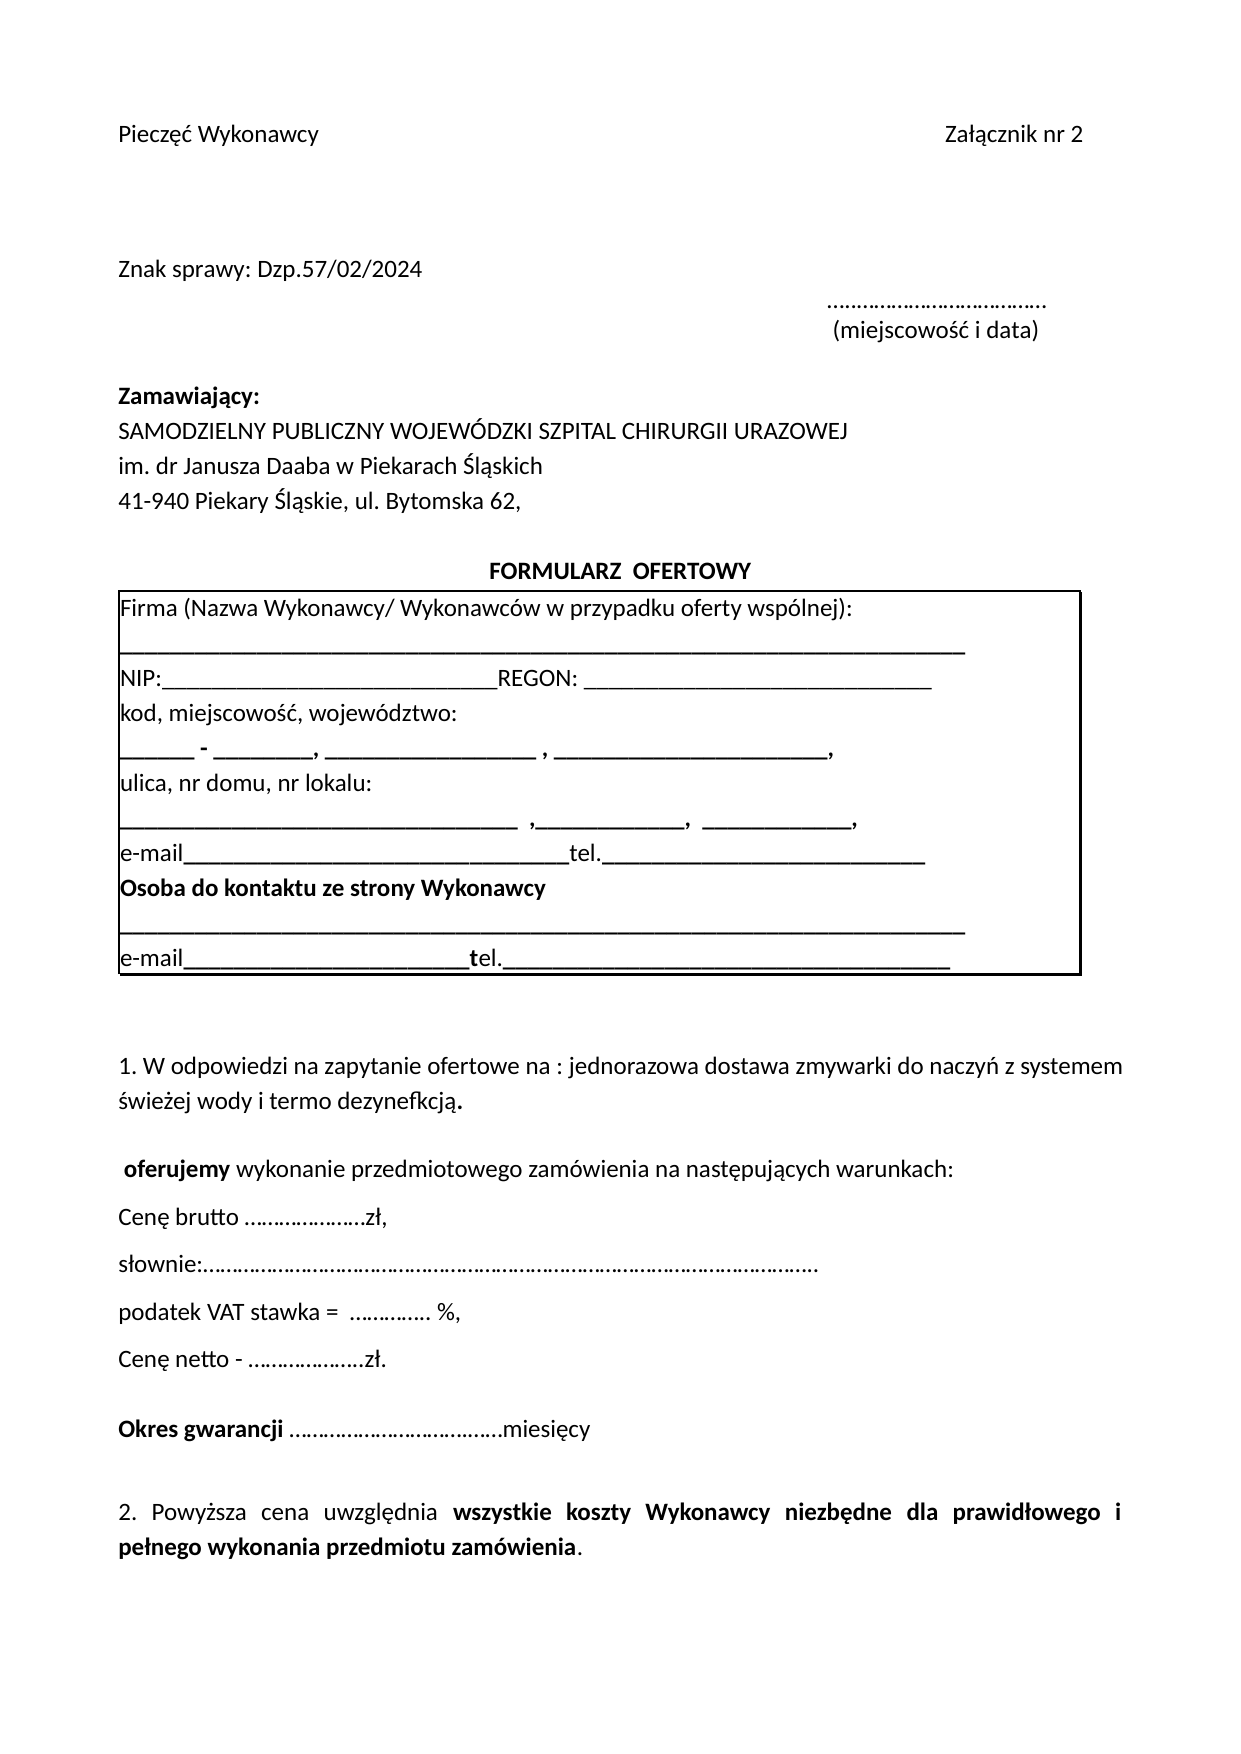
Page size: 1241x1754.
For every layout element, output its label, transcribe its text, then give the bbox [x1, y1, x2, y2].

text Cenę brutto …………………zł, [118, 1201, 1122, 1232]
text ______ - ________, _________________ , ______________________, [120, 730, 1079, 762]
text słownie:…………………………………………………………………………………………….. [118, 1249, 1182, 1279]
text 41-940 Piekary Śląskie, ul. Bytomska 62, [118, 485, 1122, 516]
text podatek VAT stawka = ………….. %, [118, 1296, 1122, 1327]
text NIP:___________________________REGON: ____________________________ [120, 660, 1079, 692]
text 1. W odpowiedzi na zapytanie ofertowe na : jednorazowa dostawa zmywarki do naczyń z systemem świeżej wody i termo dezynefkcją. [118, 1050, 1123, 1116]
text Znak sprawy: Dzp.57/02/2024 [118, 223, 1122, 284]
text Cenę netto - ………………..zł. [118, 1344, 1122, 1374]
text Osoba do kontaktu ze strony Wykonawcy [120, 870, 1079, 902]
text ____________________________________________________________________ [120, 625, 1079, 657]
text Okres gwarancji ………………………….……miesięcy [118, 1379, 1182, 1444]
text ____________________________________________________________________ [120, 905, 1079, 937]
text im. dr Janusza Daaba w Piekarach Śląskich [118, 450, 1122, 481]
text Pieczęć Wykonawcy Załącznik nr 2 [118, 118, 1122, 149]
subtitle FORMULARZ OFERTOWY [118, 555, 1122, 586]
text …..…………………………… (miejscowość i data) [118, 284, 1122, 345]
text kod, miejscowość, województwo: [120, 695, 1079, 727]
text 2. Powyższa cena uwzględnia wszystkie koszty Wykonawcy niezbędne dla prawidłowego i pełnego wykonania przedmiotu zamówienia. [118, 1496, 1122, 1562]
text ________________________________ ,____________, ____________, [120, 800, 1079, 832]
text e-mail__________________­­­­­­­­­­­­­_____tel.____________________________________ [120, 940, 1079, 973]
text oferujemy wykonanie przedmiotowego zamówienia na następujących warunkach: [118, 1154, 1123, 1184]
text e-mail_______________________­­­­­­­­­­­­­________tel.__________________________ [120, 835, 1079, 867]
text ulica, nr domu, nr lokalu: [120, 765, 1079, 797]
text Firma (Nazwa Wykonawcy/ Wykonawców w przypadku oferty wspólnej): [120, 592, 1079, 622]
text Zamawiający: SAMODZIELNY PUBLICZNY WOJEWÓDZKI SZPITAL CHIRURGII URAZOWEJ [118, 380, 1122, 446]
